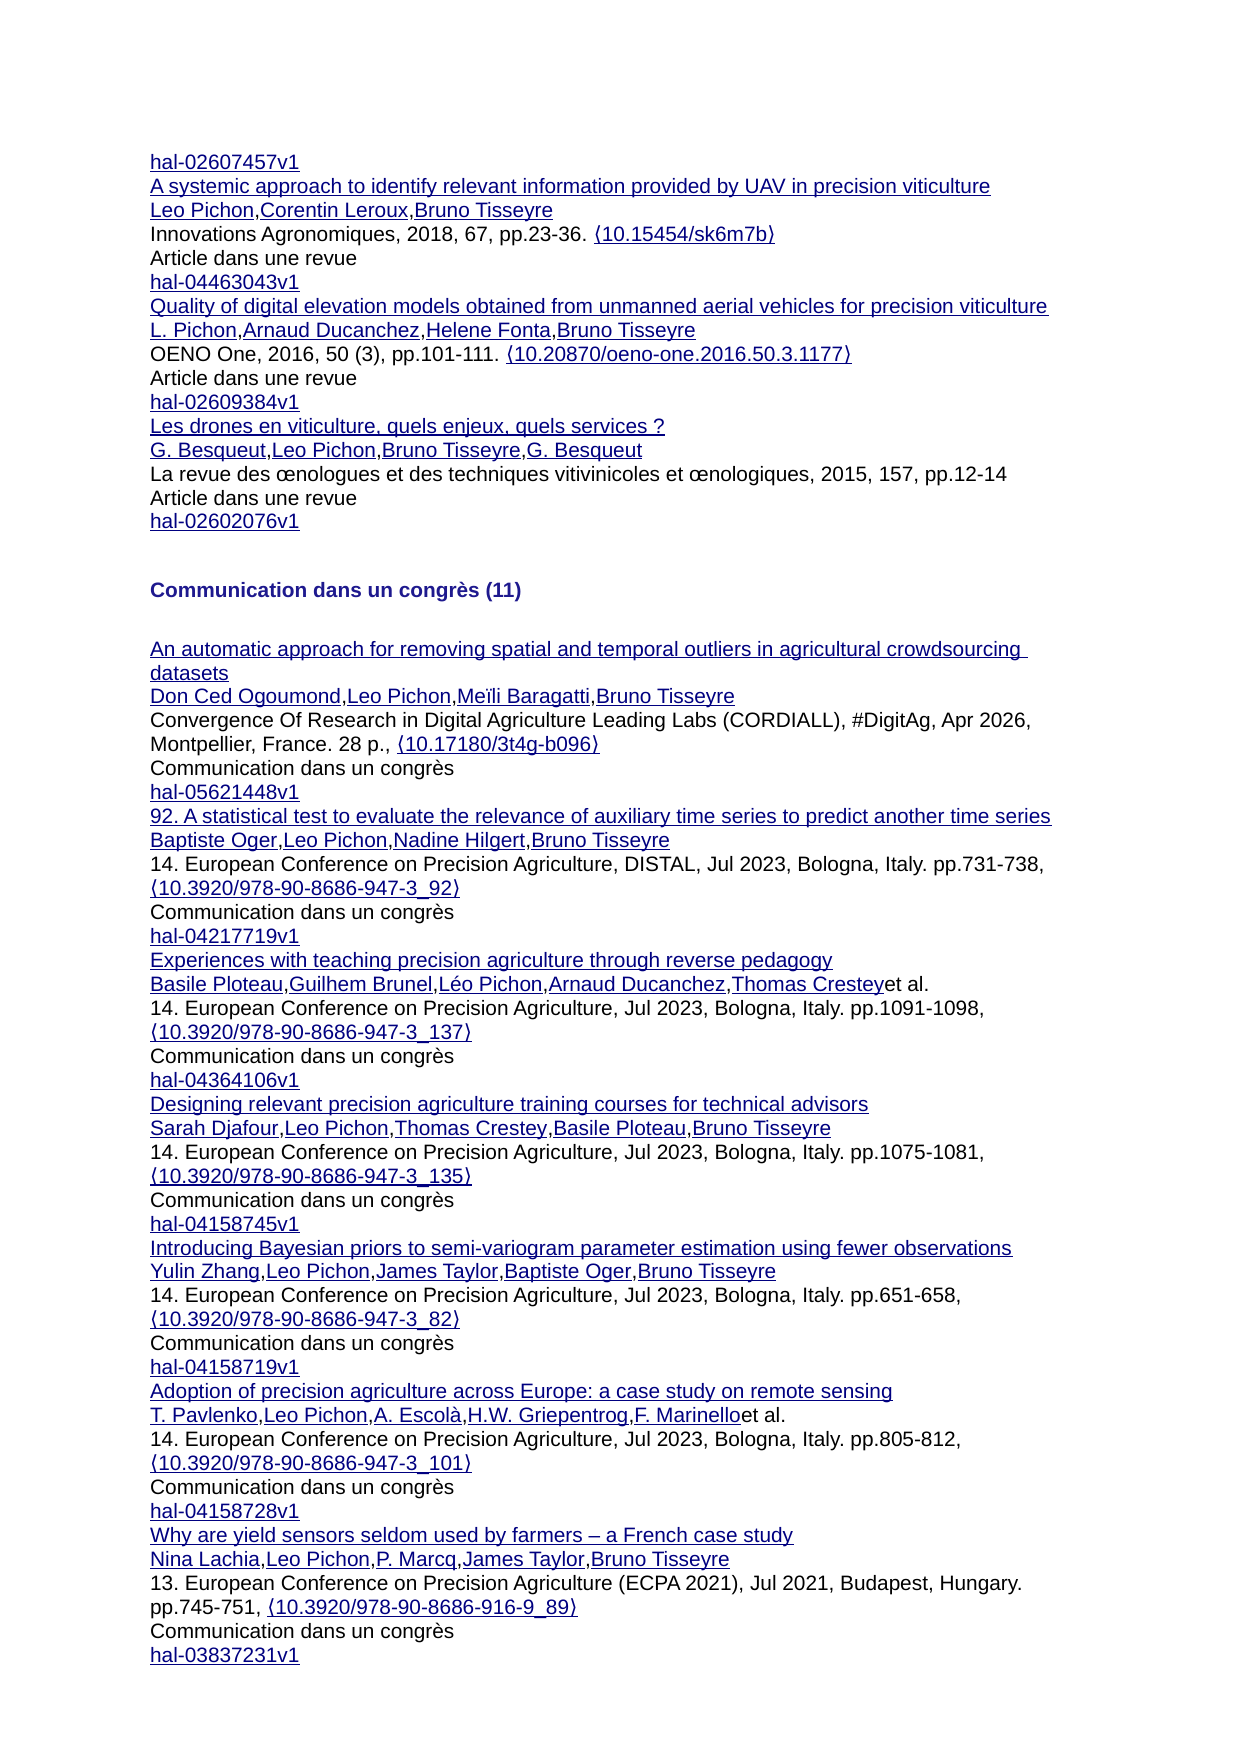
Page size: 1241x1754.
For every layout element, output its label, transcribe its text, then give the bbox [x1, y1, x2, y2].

table_cell A systemic approach to identify relevant information provided by UAV in precision viticulture Leo Pichon,Corentin Leroux,Bruno Tisseyre Innovations Agronomiques, 2018, 67, pp.23-36. ⟨10.15454/sk6m7b⟩ Article dans une revue hal-04463043v1 [150, 174, 1090, 294]
table_cell hal-02607457v1 [150, 150, 1090, 174]
table_cell Introducing Bayesian priors to semi-variogram parameter estimation using fewer observations Yulin Zhang,Leo Pichon,James Taylor,Baptiste Oger,Bruno Tisseyre 14. European Conference on Precision Agriculture, Jul 2023, Bologna, Italy. pp.651-658, ⟨10.3920/978-90-8686-947-3_82⟩ Communication dans un congrès hal-04158719v1 [150, 1235, 1090, 1379]
table_cell Les drones en viticulture, quels enjeux, quels services ? G. Besqueut,Leo Pichon,Bruno Tisseyre,G. Besqueut La revue des œnologues et des techniques vitivinicoles et œnologiques, 2015, 157, pp.12-14 Article dans une revue hal-02602076v1 [150, 414, 1090, 533]
table_cell Adoption of precision agriculture across Europe: a case study on remote sensing T. Pavlenko,Leo Pichon,A. Escolà,H.W. Griepentrog,F. Marinelloet al. 14. European Conference on Precision Agriculture, Jul 2023, Bologna, Italy. pp.805-812, ⟨10.3920/978-90-8686-947-3_101⟩ Communication dans un congrès hal-04158728v1 [150, 1379, 1090, 1523]
table_cell Quality of digital elevation models obtained from unmanned aerial vehicles for precision viticulture L. Pichon,Arnaud Ducanchez,Helene Fonta,Bruno Tisseyre OENO One, 2016, 50 (3), pp.101-111. ⟨10.20870/oeno-one.2016.50.3.1177⟩ Article dans une revue hal-02609384v1 [150, 294, 1090, 413]
table_cell Why are yield sensors seldom used by farmers – a French case study Nina Lachia,Leo Pichon,P. Marcq,James Taylor,Bruno Tisseyre 13. European Conference on Precision Agriculture (ECPA 2021), Jul 2021, Budapest, Hungary. pp.745-751, ⟨10.3920/978-90-8686-916-9_89⟩ Communication dans un congrès hal-03837231v1 [150, 1523, 1090, 1667]
table_header An automatic approach for removing spatial and temporal outliers in agricultural crowdsourcing datasets Don Ced Ogoumond,Leo Pichon,Meïli Baragatti,Bruno Tisseyre Convergence Of Research in Digital Agriculture Leading Labs (CORDIALL), #DigitAg, Apr 2026, Montpellier, France. 28 p., ⟨10.17180/3t4g-b096⟩ Communication dans un congrès hal-05621448v1 [150, 636, 1090, 804]
subtitle Communication dans un congrès (11) [150, 578, 1090, 602]
table_cell 92. A statistical test to evaluate the relevance of auxiliary time series to predict another time series Baptiste Oger,Leo Pichon,Nadine Hilgert,Bruno Tisseyre 14. European Conference on Precision Agriculture, DISTAL, Jul 2023, Bologna, Italy. pp.731-738, ⟨10.3920/978-90-8686-947-3_92⟩ Communication dans un congrès hal-04217719v1 [150, 804, 1090, 948]
table_cell Experiences with teaching precision agriculture through reverse pedagogy Basile Ploteau,Guilhem Brunel,Léo Pichon,Arnaud Ducanchez,Thomas Cresteyet al. 14. European Conference on Precision Agriculture, Jul 2023, Bologna, Italy. pp.1091-1098, ⟨10.3920/978-90-8686-947-3_137⟩ Communication dans un congrès hal-04364106v1 [150, 948, 1090, 1092]
table_cell Designing relevant precision agriculture training courses for technical advisors Sarah Djafour,Leo Pichon,Thomas Crestey,Basile Ploteau,Bruno Tisseyre 14. European Conference on Precision Agriculture, Jul 2023, Bologna, Italy. pp.1075-1081, ⟨10.3920/978-90-8686-947-3_135⟩ Communication dans un congrès hal-04158745v1 [150, 1092, 1090, 1235]
